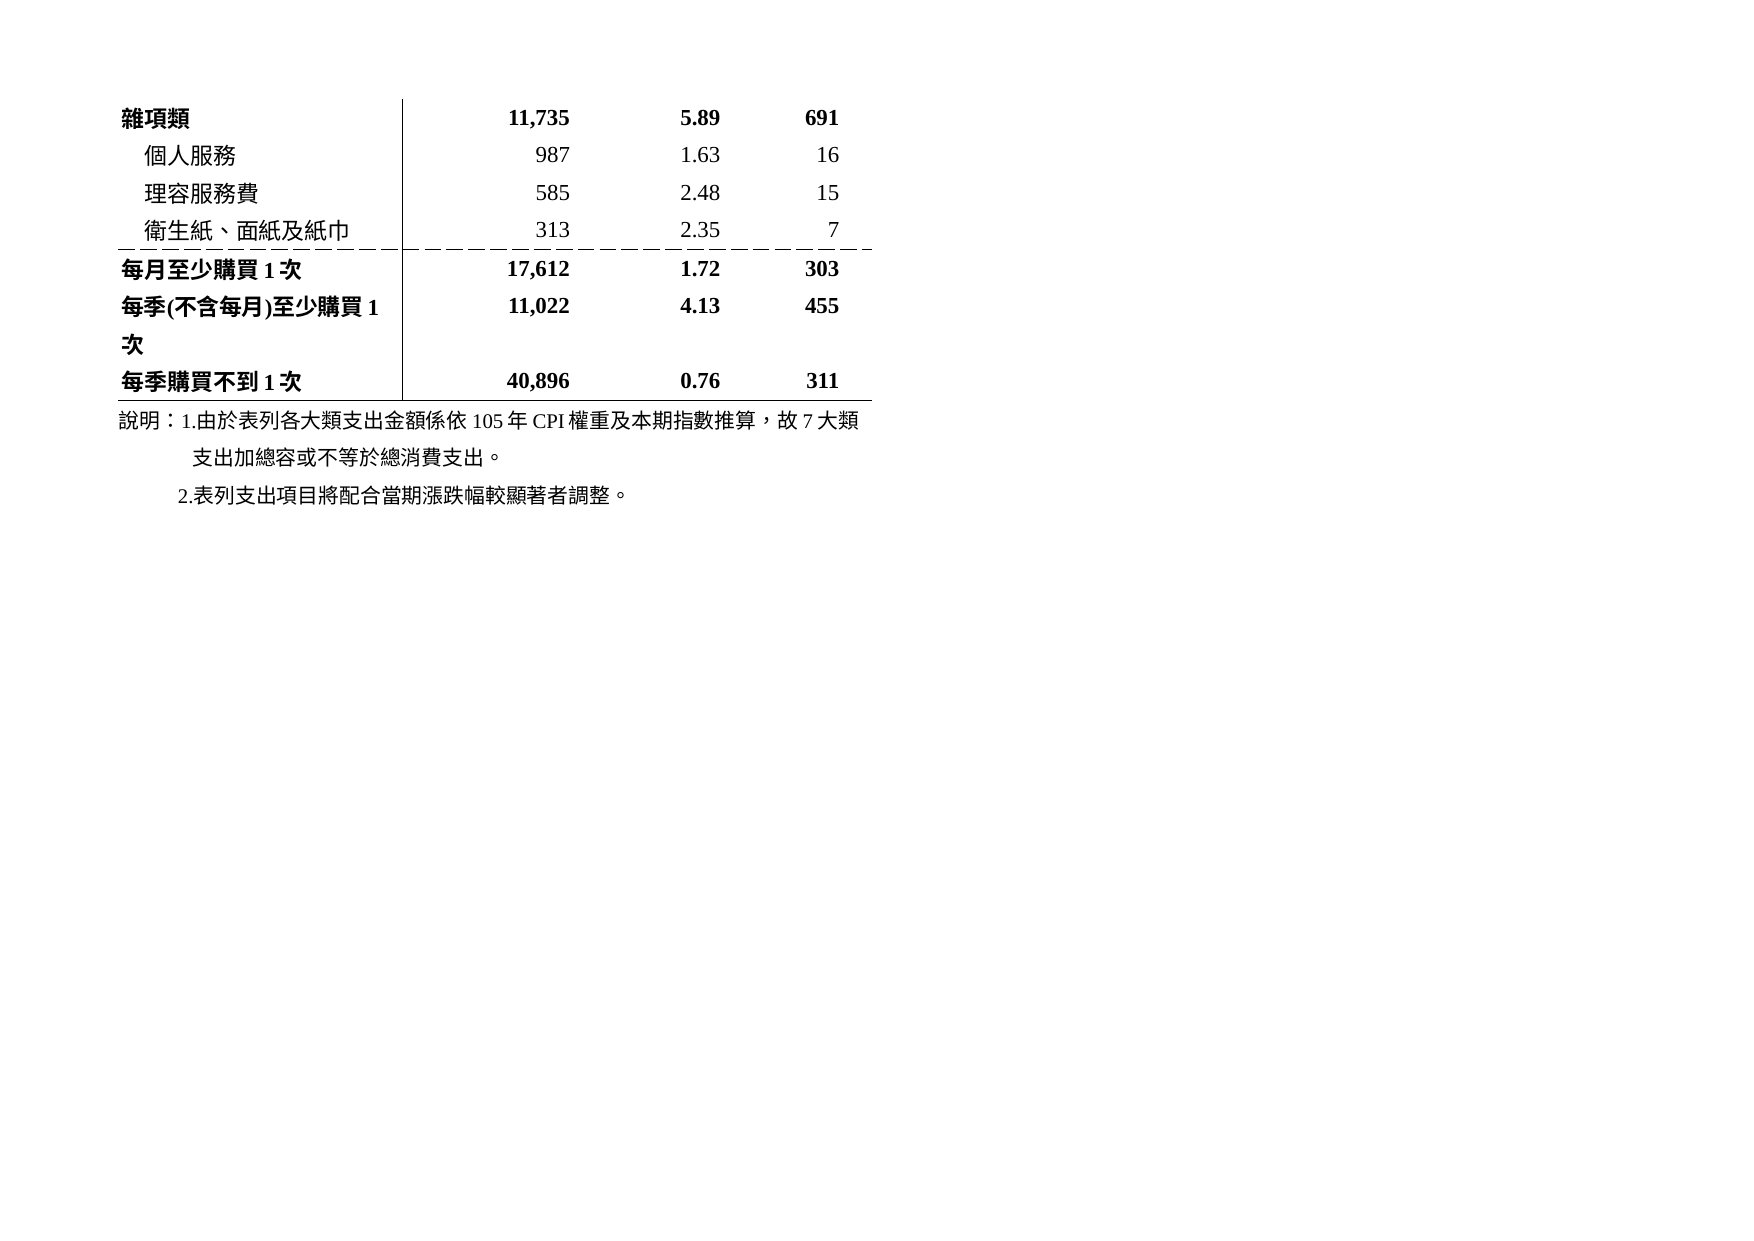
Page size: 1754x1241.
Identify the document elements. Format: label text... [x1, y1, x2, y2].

table_cell 15 [753, 174, 872, 211]
table_cell 每季購買不到1次 [118, 362, 402, 399]
table_cell 1.72 [635, 249, 753, 287]
table_cell 16 [753, 136, 872, 173]
table_cell [872, 99, 901, 136]
table_cell [872, 211, 901, 248]
table_cell 說明：1.由於表列各大類支出金額係依105年CPI權重及本期指數推算，故7大類支出加總容或不等於總消費支出。 2.表列支出項目將配合當期漲跌幅較顯著者調整。 [118, 401, 872, 513]
table_cell [872, 249, 901, 287]
table_cell [872, 362, 901, 399]
table_cell 衛生紙、面紙及紙巾 [118, 211, 402, 248]
table_cell 313 [403, 211, 635, 248]
table_cell 311 [753, 362, 872, 399]
table_cell 理容服務費 [118, 174, 402, 211]
table_cell 每月至少購買1次 [118, 249, 402, 287]
table_cell 585 [403, 174, 635, 211]
table_cell 40,896 [403, 362, 635, 399]
table_cell 1.63 [635, 136, 753, 173]
table_cell 5.89 [635, 99, 753, 136]
table_cell [872, 400, 901, 513]
table_cell 個人服務 [118, 136, 402, 173]
table_header [901, 99, 1654, 513]
table_cell 2.35 [635, 211, 753, 248]
table_cell 987 [403, 136, 635, 173]
table_cell 雜項類 [118, 99, 402, 136]
table_cell 11,735 [403, 99, 635, 136]
table_cell 7 [753, 211, 872, 248]
table_cell 455 [753, 287, 872, 362]
table_cell 每季(不含每月)至少購買1次 [118, 287, 402, 362]
table_cell 303 [753, 249, 872, 287]
table_cell 2.48 [635, 174, 753, 211]
table_cell 691 [753, 99, 872, 136]
table_cell 11,022 [403, 287, 635, 362]
table_cell [872, 174, 901, 211]
table_cell [872, 136, 901, 173]
table_cell 17,612 [403, 249, 635, 287]
table_cell 4.13 [635, 287, 753, 362]
table_cell [872, 287, 901, 362]
table_cell 0.76 [635, 362, 753, 399]
